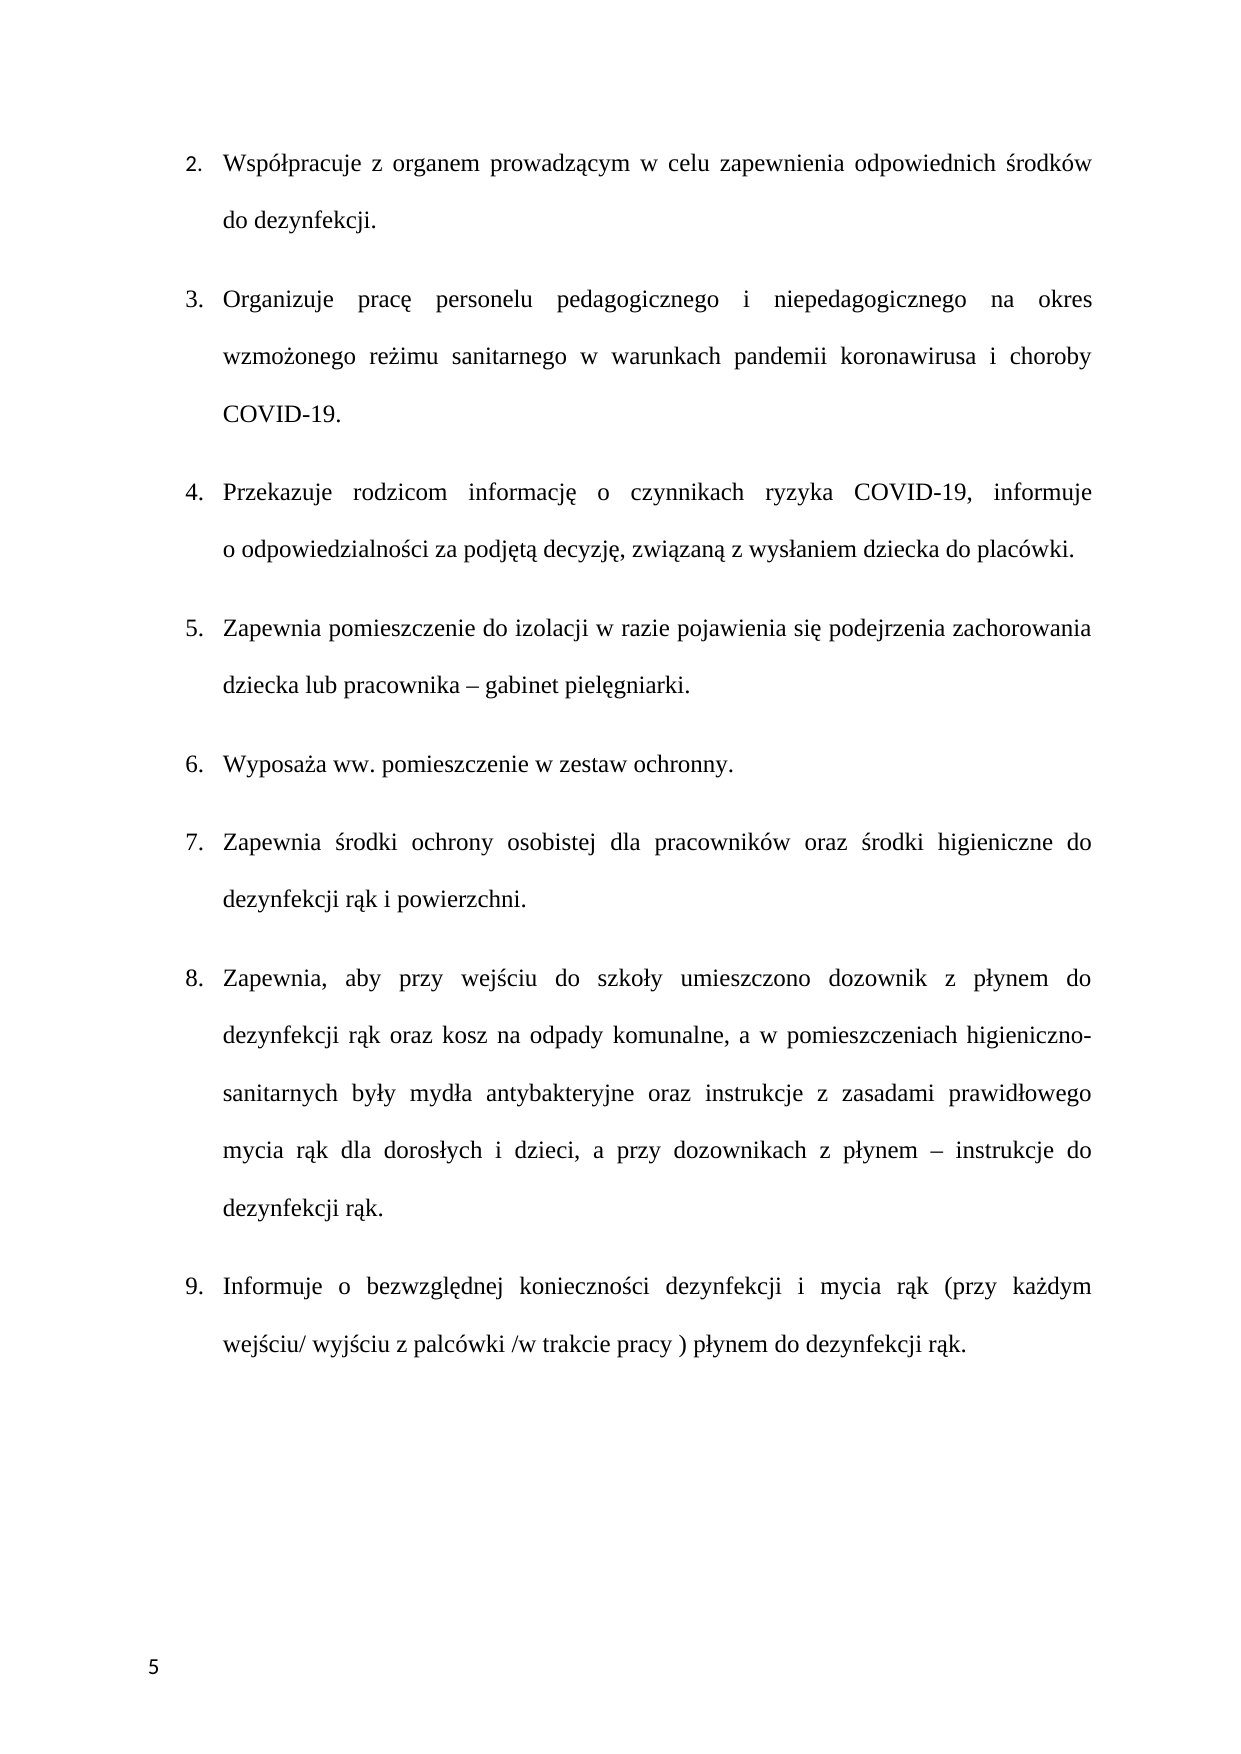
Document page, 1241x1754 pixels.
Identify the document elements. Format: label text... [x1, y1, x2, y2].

list Zapewnia środki ochrony osobistej dla pracowników oraz środki higieniczne do dezynfekcji rąk i powierzchni. [185, 827, 1093, 913]
list Wyposaża ww. pomieszczenie w zestaw ochronny. [185, 749, 1093, 777]
list Przekazuje rodzicom informację o czynnikach ryzyka COVID-19, informuje o odpowiedzialności za podjętą decyzję, związaną z wysłaniem dziecka do placówki. [185, 477, 1093, 563]
list Zapewnia, aby przy wejściu do szkoły umieszczono dozownik z płynem do dezynfekcji rąk oraz kosz na odpady komunalne, a w pomieszczeniach higieniczno-sanitarnych były mydła antybakteryjne oraz instrukcje z zasadami prawidłowego mycia rąk dla dorosłych i dzieci, a przy dozownikach z płynem – instrukcje do dezynfekcji rąk. [185, 963, 1093, 1222]
list Współpracuje z organem prowadzącym w celu zapewnienia odpowiednich środków do dezynfekcji. [185, 148, 1093, 234]
list Informuje o bezwzględnej konieczności dezynfekcji i mycia rąk (przy każdym wejściu/ wyjściu z palcówki /w trakcie pracy ) płynem do dezynfekcji rąk. [185, 1271, 1093, 1357]
list Organizuje pracę personelu pedagogicznego i niepedagogicznego na okres wzmożonego reżimu sanitarnego w warunkach pandemii koronawirusa i choroby COVID-19. [185, 284, 1093, 427]
list Zapewnia pomieszczenie do izolacji w razie pojawienia się podejrzenia zachorowania dziecka lub pracownika – gabinet pielęgniarki. [185, 613, 1093, 699]
